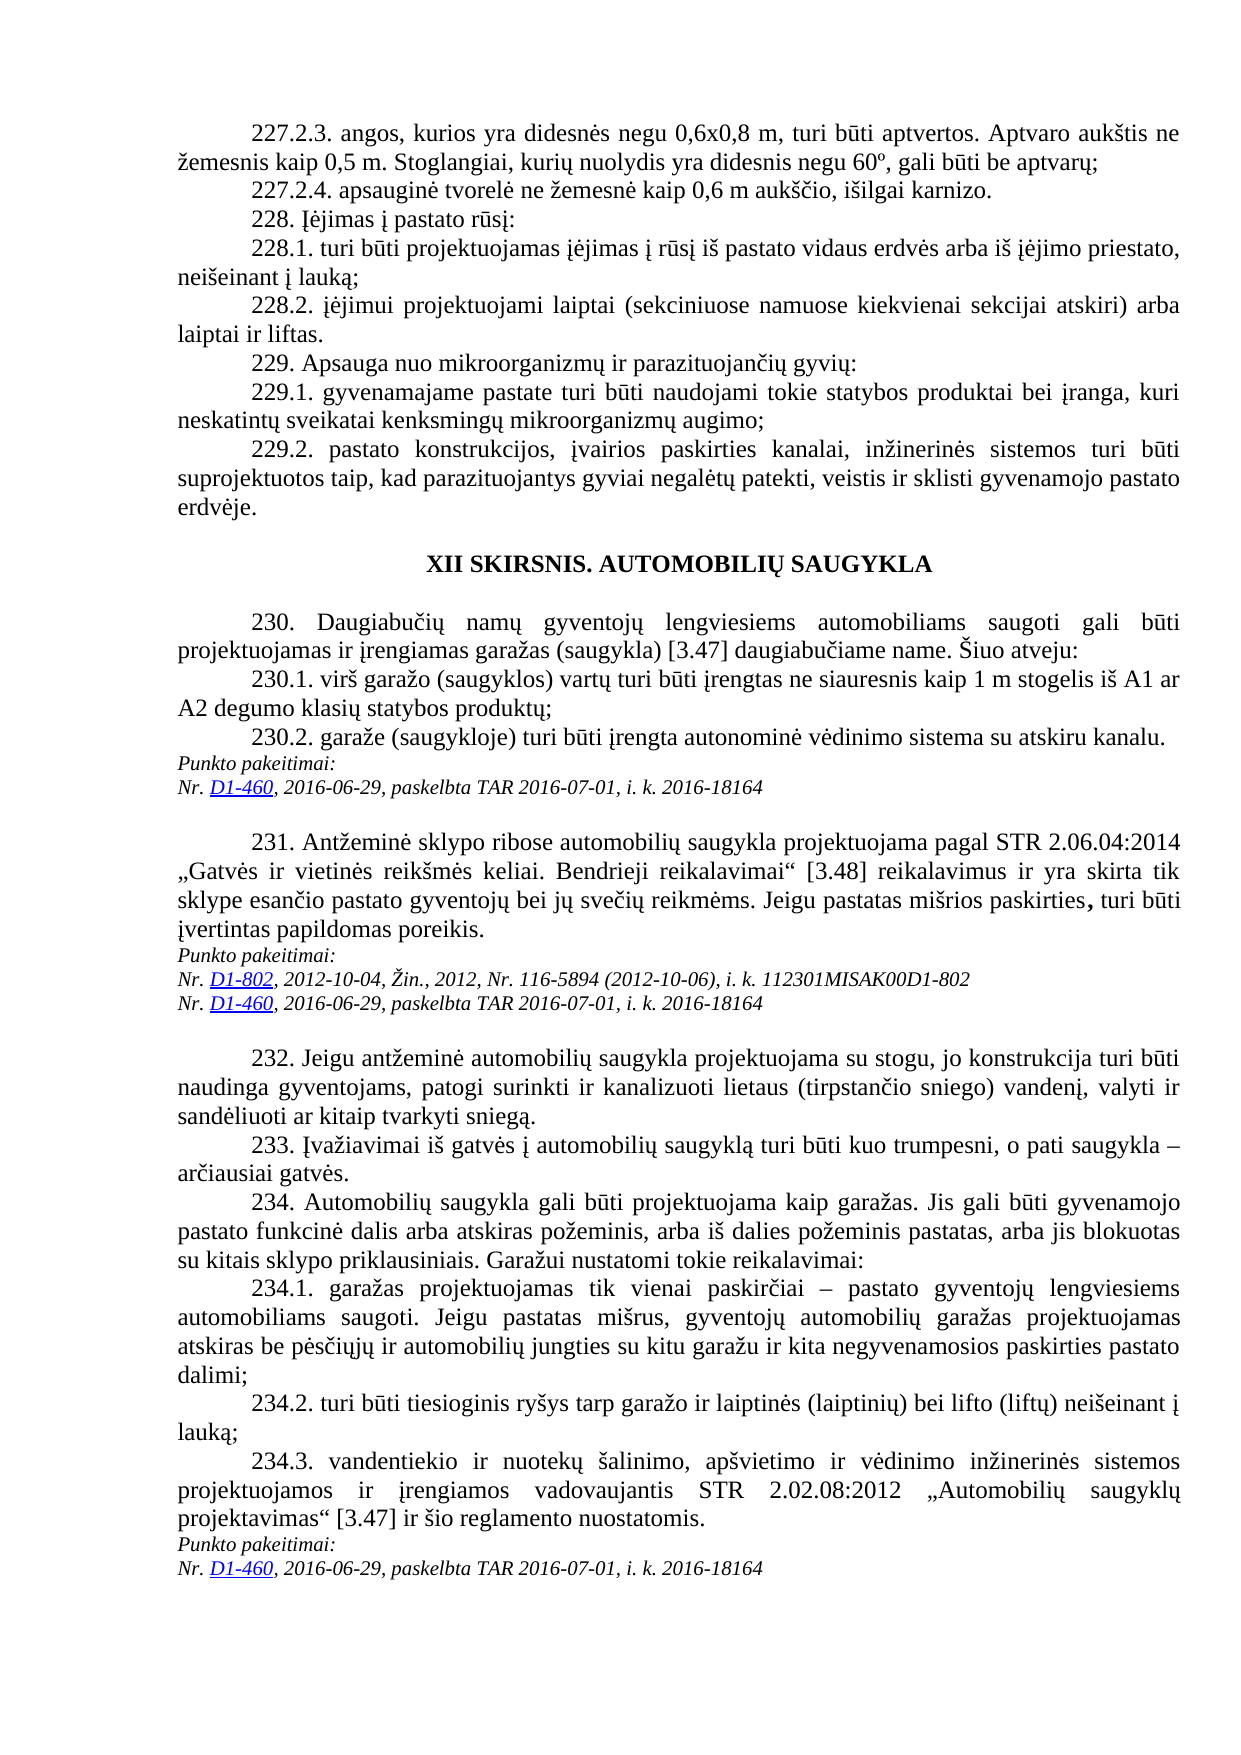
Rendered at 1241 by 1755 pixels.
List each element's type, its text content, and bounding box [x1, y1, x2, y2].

text 228.2. įėjimui projektuojami laiptai (sekciniuose namuose kiekvienai sekcijai atskiri) arba laiptai ir liftas. [177, 291, 1181, 348]
text 230.1. virš garažo (saugyklos) vartų turi būti įrengtas ne siauresnis kaip 1 m stogelis iš A1 ar A2 degumo klasių statybos produktų; [177, 664, 1181, 722]
text 228.1. turi būti projektuojamas įėjimas į rūsį iš pastato vidaus erdvės arba iš įėjimo priestato, neišeinant į lauką; [177, 233, 1181, 291]
text 234.3. vandentiekio ir nuotekų šalinimo, apšvietimo ir vėdinimo inžinerinės sistemos projektuojamos ir įrengiamos vadovaujantis STR 2.02.08:2012 „Automobilių saugyklų projektavimas“ [3.47] ir šio reglamento nuostatomis. [177, 1446, 1181, 1532]
text 231. Antžeminė sklypo ribose automobilių saugykla projektuojama pagal STR 2.06.04:2014 „Gatvės ir vietinės reikšmės keliai. Bendrieji reikalavimai“ [3.48] reikalavimus ir yra skirta tik sklype esančio pastato gyventojų bei jų svečių reikmėms. Jeigu pastatas mišrios paskirties, turi būti įvertintas papildomas poreikis. [177, 827, 1181, 942]
text 234.2. turi būti tiesioginis ryšys tarp garažo ir laiptinės (laiptinių) bei lifto (liftų) neišeinant į lauką; [177, 1388, 1181, 1446]
text 234.1. garažas projektuojamas tik vienai paskirčiai – pastato gyventojų lengviesiems automobiliams saugoti. Jeigu pastatas mišrus, gyventojų automobilių garažas projektuojamas atskiras be pėsčiųjų ir automobilių jungties su kitu garažu ir kita negyvenamosios paskirties pastato dalimi; [177, 1273, 1181, 1388]
text Punkto pakeitimai: [177, 1532, 1181, 1556]
text 232. Jeigu antžeminė automobilių saugykla projektuojama su stogu, jo konstrukcija turi būti naudinga gyventojams, patogi surinkti ir kanalizuoti lietaus (tirpstančio sniego) vandenį, valyti ir sandėliuoti ar kitaip tvarkyti sniegą. [177, 1043, 1181, 1130]
text Nr. D1-802, 2012-10-04, Žin., 2012, Nr. 116-5894 (2012-10-06), i. k. 112301MISAK00D1-802 [177, 967, 1181, 991]
text Punkto pakeitimai: [177, 751, 1181, 775]
text Nr. D1-460, 2016-06-29, paskelbta TAR 2016-07-01, i. k. 2016-18164 [177, 775, 1181, 799]
text 230. Daugiabučių namų gyventojų lengviesiems automobiliams saugoti gali būti projektuojamas ir įrengiamas garažas (saugykla) [3.47] daugiabučiame name. Šiuo atveju: [177, 607, 1181, 664]
text Nr. D1-460, 2016-06-29, paskelbta TAR 2016-07-01, i. k. 2016-18164 [177, 1556, 1181, 1580]
text Punkto pakeitimai: [177, 942, 1181, 967]
text Nr. D1-460, 2016-06-29, paskelbta TAR 2016-07-01, i. k. 2016-18164 [177, 991, 1181, 1015]
text 233. Įvažiavimai iš gatvės į automobilių saugyklą turi būti kuo trumpesni, o pati saugykla – arčiausiai gatvės. [177, 1130, 1181, 1187]
text 230.2. garaže (saugykloje) turi būti įrengta autonominė vėdinimo sistema su atskiru kanalu. [177, 722, 1181, 751]
text 227.2.4. apsauginė tvorelė ne žemesnė kaip 0,6 m aukščio, išilgai karnizo. [177, 176, 1181, 204]
text 228. Įėjimas į pastato rūsį: [177, 204, 1181, 233]
text XII SKIRSNIS. AUTOMOBILIŲ SAUGYKLA [177, 549, 1181, 578]
text 234. Automobilių saugykla gali būti projektuojama kaip garažas. Jis gali būti gyvenamojo pastato funkcinė dalis arba atskiras požeminis, arba iš dalies požeminis pastatas, arba jis blokuotas su kitais sklypo priklausiniais. Garažui nustatomi tokie reikalavimai: [177, 1187, 1181, 1273]
text 229.2. pastato konstrukcijos, įvairios paskirties kanalai, inžinerinės sistemos turi būti suprojektuotos taip, kad parazituojantys gyviai negalėtų patekti, veistis ir sklisti gyvenamojo pastato erdvėje. [177, 434, 1181, 521]
text 229. Apsauga nuo mikroorganizmų ir parazituojančių gyvių: [177, 348, 1181, 377]
text 229.1. gyvenamajame pastate turi būti naudojami tokie statybos produktai bei įranga, kuri neskatintų sveikatai kenksmingų mikroorganizmų augimo; [177, 377, 1181, 434]
text 227.2.3. angos, kurios yra didesnės negu 0,6x0,8 m, turi būti aptvertos. Aptvaro aukštis ne žemesnis kaip 0,5 m. Stoglangiai, kurių nuolydis yra didesnis negu 60º, gali būti be aptvarų; [177, 118, 1181, 176]
